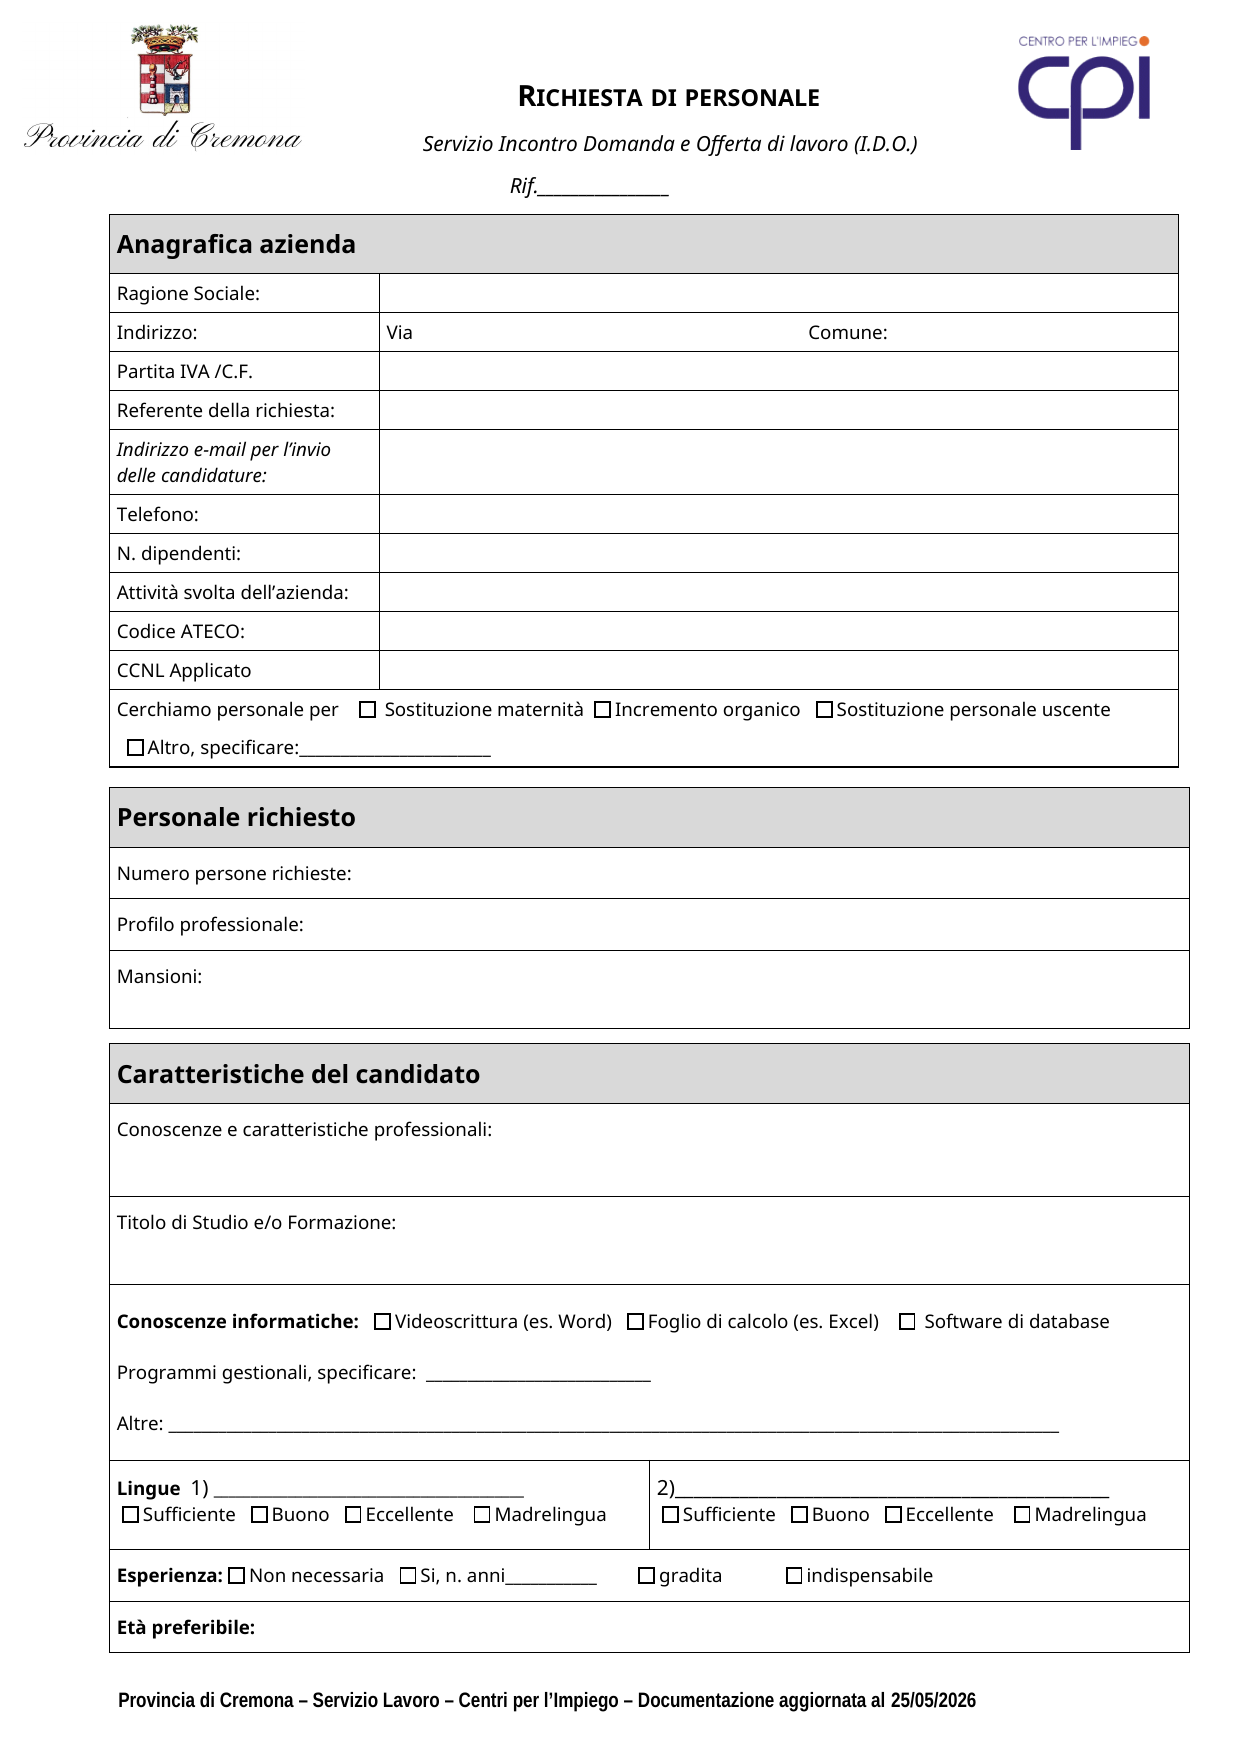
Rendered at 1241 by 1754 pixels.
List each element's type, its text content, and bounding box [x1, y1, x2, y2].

table_cell Conoscenze e caratteristiche professionali: [110, 1104, 1189, 1196]
table_cell Referente della richiesta: [110, 391, 379, 429]
table_cell Codice ATECO: [110, 612, 379, 650]
table_cell 2)_______________________________________________ Sufficiente Buono Eccellente Madrelingua [650, 1461, 1189, 1549]
table_cell Profilo professionale: [110, 899, 1189, 950]
table_cell [380, 391, 1178, 429]
picture [1018, 36, 1150, 150]
table_cell N. dipendenti: [110, 534, 379, 572]
table_cell Lingue 1) __________________________________________ Sufficiente Buono Eccellente Madrelingua [110, 1461, 649, 1549]
table_cell Attività svolta dell’azienda: [110, 573, 379, 611]
table_cell [380, 274, 1178, 312]
table_cell Cerchiamo personale per Sostituzione maternità Incremento organico Sostituzione personale uscente Altro, specificare:­_______________________ [110, 690, 1178, 766]
table_cell Numero persone richieste: [110, 848, 1189, 898]
table_cell Via Comune: [380, 313, 1178, 351]
table_cell Indirizzo: [110, 313, 379, 351]
table_cell Partita IVA /C.F. [110, 352, 379, 390]
table_cell Indirizzo e-mail per l’invio delle candidature: [110, 430, 379, 494]
table_cell [380, 430, 1178, 494]
table_cell Telefono: [110, 495, 379, 533]
table_header Caratteristiche del candidato [110, 1044, 1189, 1103]
text Richiesta di personale Servizio Incontro Domanda e Offerta di lavoro (I.D.O.) [118, 75, 1122, 157]
table_cell [380, 534, 1178, 572]
table_cell Esperienza: Non necessaria Si, n. anni___________ gradita indispensabile [110, 1550, 1189, 1601]
table_cell CCNL Applicato [110, 651, 379, 689]
table_header Anagrafica azienda [110, 215, 1178, 273]
table_cell Conoscenze informatiche: Videoscrittura (es. Word) Foglio di calcolo (es. Excel) Software di database Programmi gestionali, specificare: ___________________________ Altre: ___________________________________________________________________________________________________________ [110, 1285, 1189, 1460]
table_cell [380, 651, 1178, 689]
table_cell [380, 352, 1178, 390]
table_cell Mansioni: [110, 951, 1189, 1027]
table_cell Ragione Sociale: [110, 274, 379, 312]
table_cell Età preferibile: [110, 1602, 1189, 1652]
table_cell [380, 612, 1178, 650]
table_cell [380, 495, 1178, 533]
table_cell Titolo di Studio e/o Formazione: [110, 1197, 1189, 1284]
table_cell [380, 573, 1178, 611]
table_header Personale richiesto [110, 788, 1189, 847]
text Rif.________________ [118, 171, 1122, 200]
